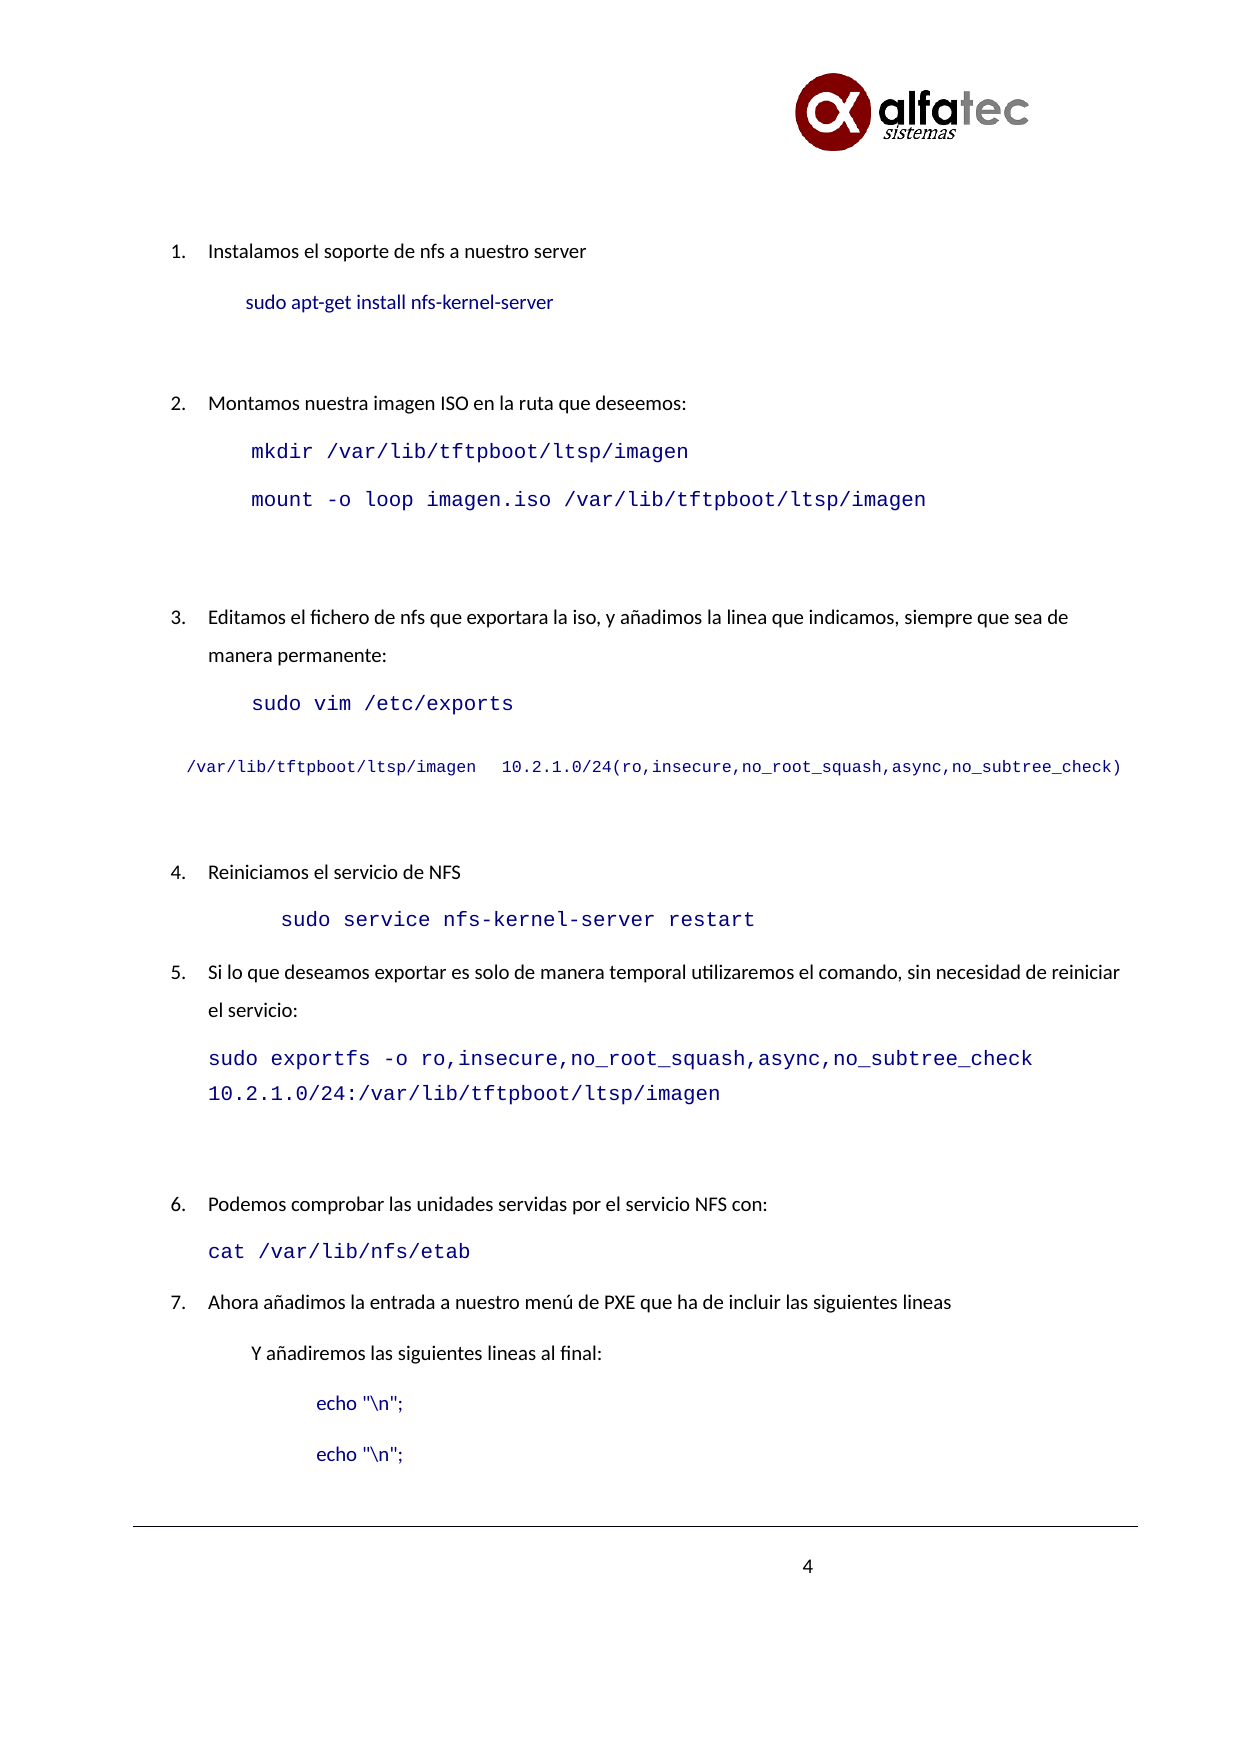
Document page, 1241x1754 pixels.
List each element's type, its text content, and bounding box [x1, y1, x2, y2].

list sudo vim /etc/exports [216, 693, 1138, 717]
list Reiniciamos el servicio de NFS [170, 859, 1138, 884]
picture [795, 73, 1031, 151]
list echo "\n"; [281, 1391, 1138, 1416]
list Editamos el fichero de nfs que exportara la iso, y añadimos la linea que indicamos, siempre que sea de manera permanente: [170, 604, 1138, 668]
list sudo exportfs -o ro,insecure,no_root_squash,async,no_subtree_check 10.2.1.0/24:/var/lib/tftpboot/ltsp/imagen [170, 1048, 1138, 1107]
list mkdir /var/lib/tftpboot/ltsp/imagen [216, 441, 1138, 465]
list Y añadiremos las siguientes lineas al final: [216, 1340, 1138, 1365]
text sudo service nfs-kernel-server restart [251, 909, 1138, 933]
list echo "\n"; [281, 1441, 1138, 1467]
text mount -o loop imagen.iso /var/lib/tftpboot/ltsp/imagen [251, 489, 1138, 513]
list Montamos nuestra imagen ISO en la ruta que deseemos: [170, 391, 1138, 416]
list sudo apt-get install nfs-kernel-server [208, 289, 1138, 315]
list Instalamos el soporte de nfs a nuestro server [170, 239, 1138, 264]
list Ahora añadimos la entrada a nuestro menú de PXE que ha de incluir las siguientes lineas [170, 1289, 1138, 1315]
list cat /var/lib/nfs/etab [170, 1241, 1138, 1265]
list /var/lib/tftpboot/ltsp/imagen 10.2.1.0/24(ro,insecure,no_root_squash,async,no_subtree_check) [151, 758, 1138, 777]
list Podemos comprobar las unidades servidas por el servicio NFS con: [170, 1191, 1138, 1216]
list Si lo que deseamos exportar es solo de manera temporal utilizaremos el comando, sin necesidad de reiniciar el servicio: [170, 959, 1138, 1022]
